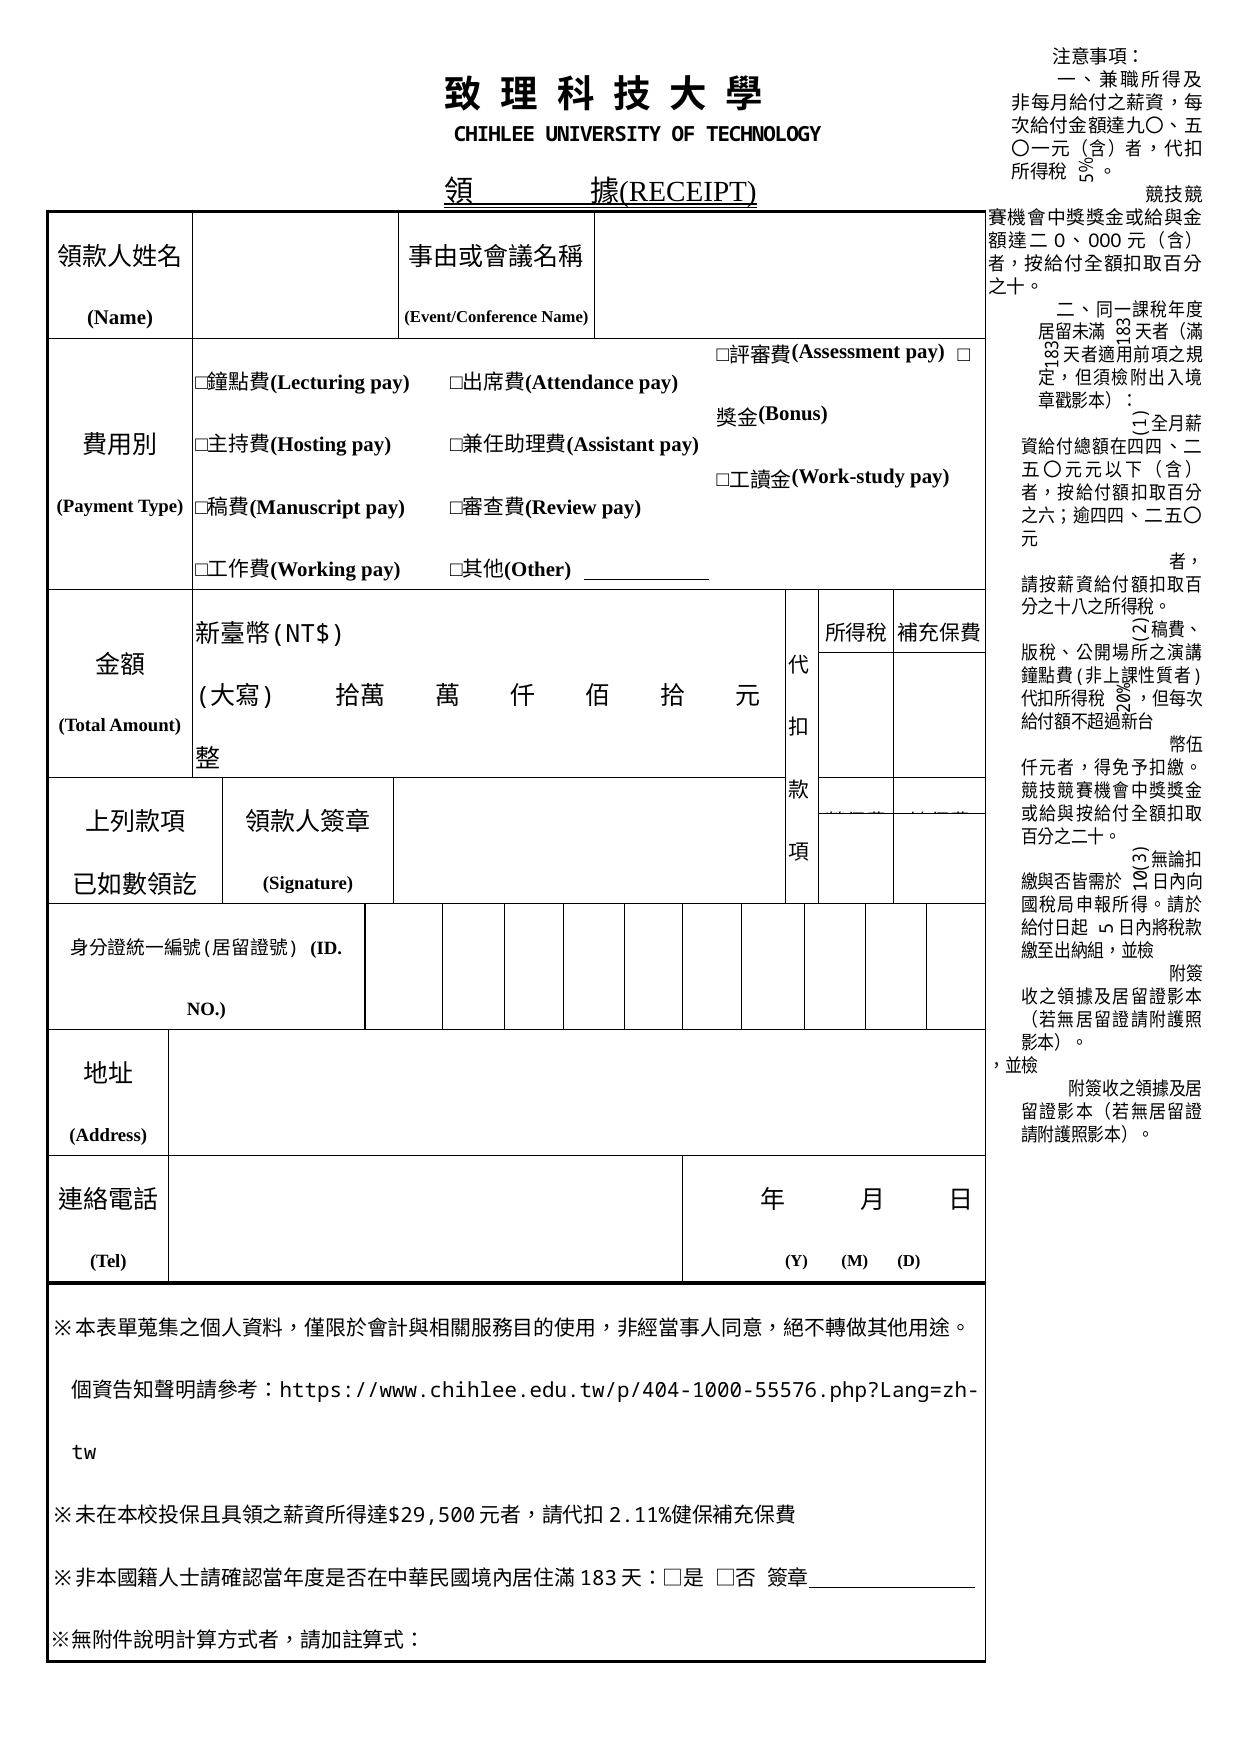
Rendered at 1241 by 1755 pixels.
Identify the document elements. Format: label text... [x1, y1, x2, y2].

table_cell 新臺幣(NT$) (大寫) 拾萬 萬 仟 佰 拾 元整 [193, 590, 785, 777]
table_cell 補充保費 [894, 590, 985, 652]
table_cell [805, 904, 865, 1029]
table_cell [742, 904, 804, 1029]
table_header 致 理 科 技 大 學 CHIHLEE UNIVERSITY OF TECHNOLOGY 領 據(RECEIPT) [47, 46, 985, 209]
table_cell [894, 814, 985, 903]
table_cell [927, 904, 985, 1029]
table_header 注意事項： 一、兼職所得及非每月給付之薪資，每次給付金額達九〇、五〇一元（含）者，代扣所得稅5％。 競技競賽機會中獎獎金或給與金額達二O、OOO元（含）者，按給付全額扣取百分之十。 二、同一課稅年度居留未滿183天者（滿183天者適用前項之規定，但須檢附出入境章戳影本）： (1)全月薪資給付總額在四四、二五〇元元以下（含）者，按給付額扣取百分之六；逾四四、二五〇元 者，請按薪資給付額扣取百分之十八之所得稅。 (2)稿費、版稅、公開場所之演講鐘點費(非上課性質者)代扣所得稅20%，但每次給付額不超過新台 幣伍仟元者，得免予扣繳。競技競賽機會中獎獎金或給與按給付全額扣取百分之二十。 (3)無論扣繳與否皆需於10日內向國稅局申報所得。請於給付日起5日內將稅款繳至出納組，並檢 附簽收之領據及居留證影本（若無居留證請附護照影本）。 ，並檢 附簽收之領據及居留證影本（若無居留證請附護照影本）。 [985, 46, 1206, 1659]
table_cell 代扣款項 [786, 590, 818, 903]
table_cell [894, 653, 985, 777]
table_cell [169, 1156, 682, 1281]
table_cell 領款人姓名 (Name) [49, 213, 192, 338]
table_cell 上列款項 已如數領訖 [49, 778, 222, 903]
table_cell [819, 653, 893, 777]
table_cell 年 月 日 (Y) (M) (D) [683, 1156, 985, 1281]
table_cell ※本表單蒐集之個人資料，僅限於會計與相關服務目的使用，非經當事人同意，絕不轉做其他用途。個資告知聲明請參考：https://www.chihlee.edu.tw/p/404-1000-55576.php?Lang=zh-tw ※未在本校投保且具領之薪資所得達$29,500元者，請代扣2.11%健保補充保費 ※非本國籍人士請確認當年度是否在中華民國境內居住滿183天：□是 □否 簽章 ※無附件說明計算方式者，請加註算式： [49, 1285, 985, 1659]
table_cell [819, 814, 893, 903]
table_cell [169, 1030, 985, 1155]
table_cell □鐘點費(Lecturing pay) □主持費(Hosting pay) □稿費(Manuscript pay) □工作費(Working pay) [193, 339, 447, 589]
table_cell [366, 904, 442, 1029]
table_cell 勞保費 [819, 778, 893, 813]
table_cell 事由或會議名稱(Event/Conference Name) [399, 213, 594, 338]
table_cell 身分證統一編號(居留證號) (ID. NO.) [49, 904, 364, 1029]
table_cell [443, 904, 504, 1029]
table_cell [564, 904, 624, 1029]
table_cell [193, 213, 398, 338]
table_cell [505, 904, 563, 1029]
table_cell [394, 778, 785, 903]
table_cell [595, 213, 985, 338]
table_cell □出席費(Attendance pay) □兼任助理費(Assistant pay) □審查費(Review pay) □其他(Other) [447, 339, 713, 589]
table_cell 所得稅 [819, 590, 893, 652]
table_cell [866, 904, 926, 1029]
table_cell 健保費 [894, 778, 985, 813]
table_cell 金額 (Total Amount) [49, 590, 192, 777]
table_cell 領款人簽章 (Signature) [223, 778, 393, 903]
table_cell □評審費(Assessment pay) □獎金(Bonus) □工讀金(Work-study pay) [714, 339, 985, 589]
table_cell [683, 904, 741, 1029]
table_cell 費用別 (Payment Type) [49, 339, 192, 589]
table_cell 地址 (Address) [49, 1030, 168, 1155]
table_cell 連絡電話 (Tel) [49, 1156, 168, 1281]
table_cell [625, 904, 682, 1029]
